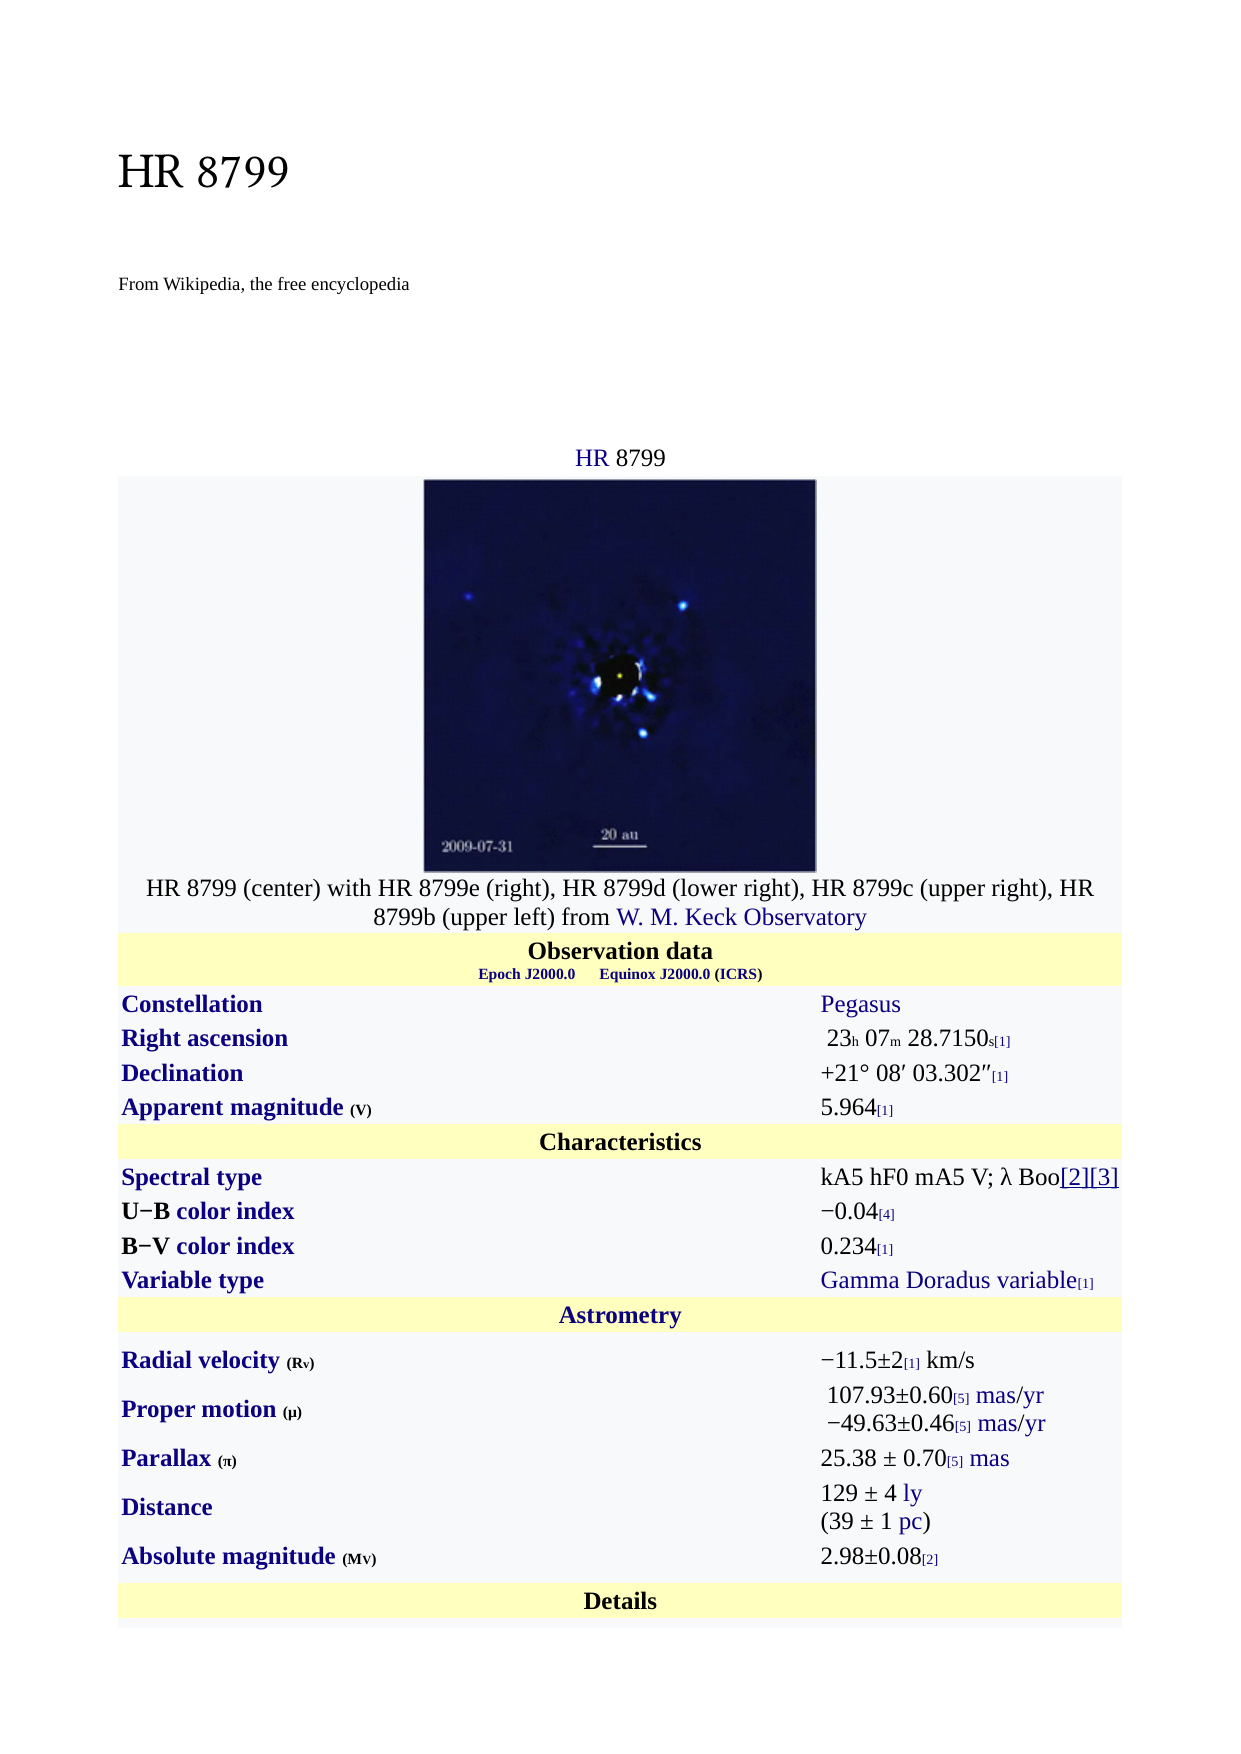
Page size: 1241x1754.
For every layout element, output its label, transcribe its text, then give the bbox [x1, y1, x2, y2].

table_cell −11.5±2[1] km/s [818, 1342, 1122, 1377]
table_cell Constellation [118, 986, 817, 1020]
table_cell −0.04[4] [818, 1193, 1122, 1228]
table_cell Details [118, 1583, 1122, 1618]
table_cell Characteristics [118, 1124, 1122, 1159]
table_cell Astrometry [118, 1297, 1122, 1332]
table_cell Distance [118, 1475, 817, 1538]
table_cell Declination [118, 1055, 817, 1089]
table_cell [118, 1573, 1122, 1583]
table_cell +21° 08′ 03.302″[1] [818, 1055, 1122, 1089]
text HR 8799 [118, 443, 1122, 472]
table_cell [118, 1618, 1122, 1628]
table_cell Observation data Epoch J2000.0 Equinox J2000.0 (ICRS) [118, 933, 1122, 986]
table_cell kA5 hF0 mA5 V; λ Boo[2][3] [818, 1159, 1122, 1193]
table_cell Proper motion (μ) [118, 1377, 817, 1440]
table_cell 0.234[1] [818, 1228, 1122, 1262]
table_cell 107.93±0.60[5] mas/yr −49.63±0.46[5] mas/yr [818, 1377, 1122, 1440]
subtitle HR 8799 [118, 143, 1122, 200]
table_cell Gamma Doradus variable[1] [818, 1263, 1122, 1297]
table_cell Variable type [118, 1263, 817, 1297]
table_cell Absolute magnitude (MV) [118, 1538, 817, 1573]
table_cell Radial velocity (Rv) [118, 1342, 817, 1377]
table_cell Parallax (π) [118, 1440, 817, 1475]
table_cell U−B color index [118, 1193, 817, 1228]
table_cell [118, 1332, 1122, 1342]
table_cell Pegasus [818, 986, 1122, 1020]
table_cell 23h 07m 28.7150s[1] [818, 1020, 1122, 1055]
table_cell Apparent magnitude (V) [118, 1090, 817, 1124]
table_cell 129 ± 4 ly (39 ± 1 pc) [818, 1475, 1122, 1538]
picture [423, 479, 817, 873]
table_cell 25.38 ± 0.70[5] mas [818, 1440, 1122, 1475]
table_cell 2.98±0.08[2] [818, 1538, 1122, 1573]
table_cell Spectral type [118, 1159, 817, 1193]
table_header HR 8799 (center) with HR 8799e (right), HR 8799d (lower right), HR 8799c (upper right), HR 8799b (upper left) from W. M. Keck Observatory [118, 476, 1122, 933]
text From Wikipedia, the free encyclopedia [118, 273, 1122, 295]
table_cell Right ascension [118, 1020, 817, 1055]
table_cell 5.964[1] [818, 1090, 1122, 1124]
table_cell B−V color index [118, 1228, 817, 1262]
